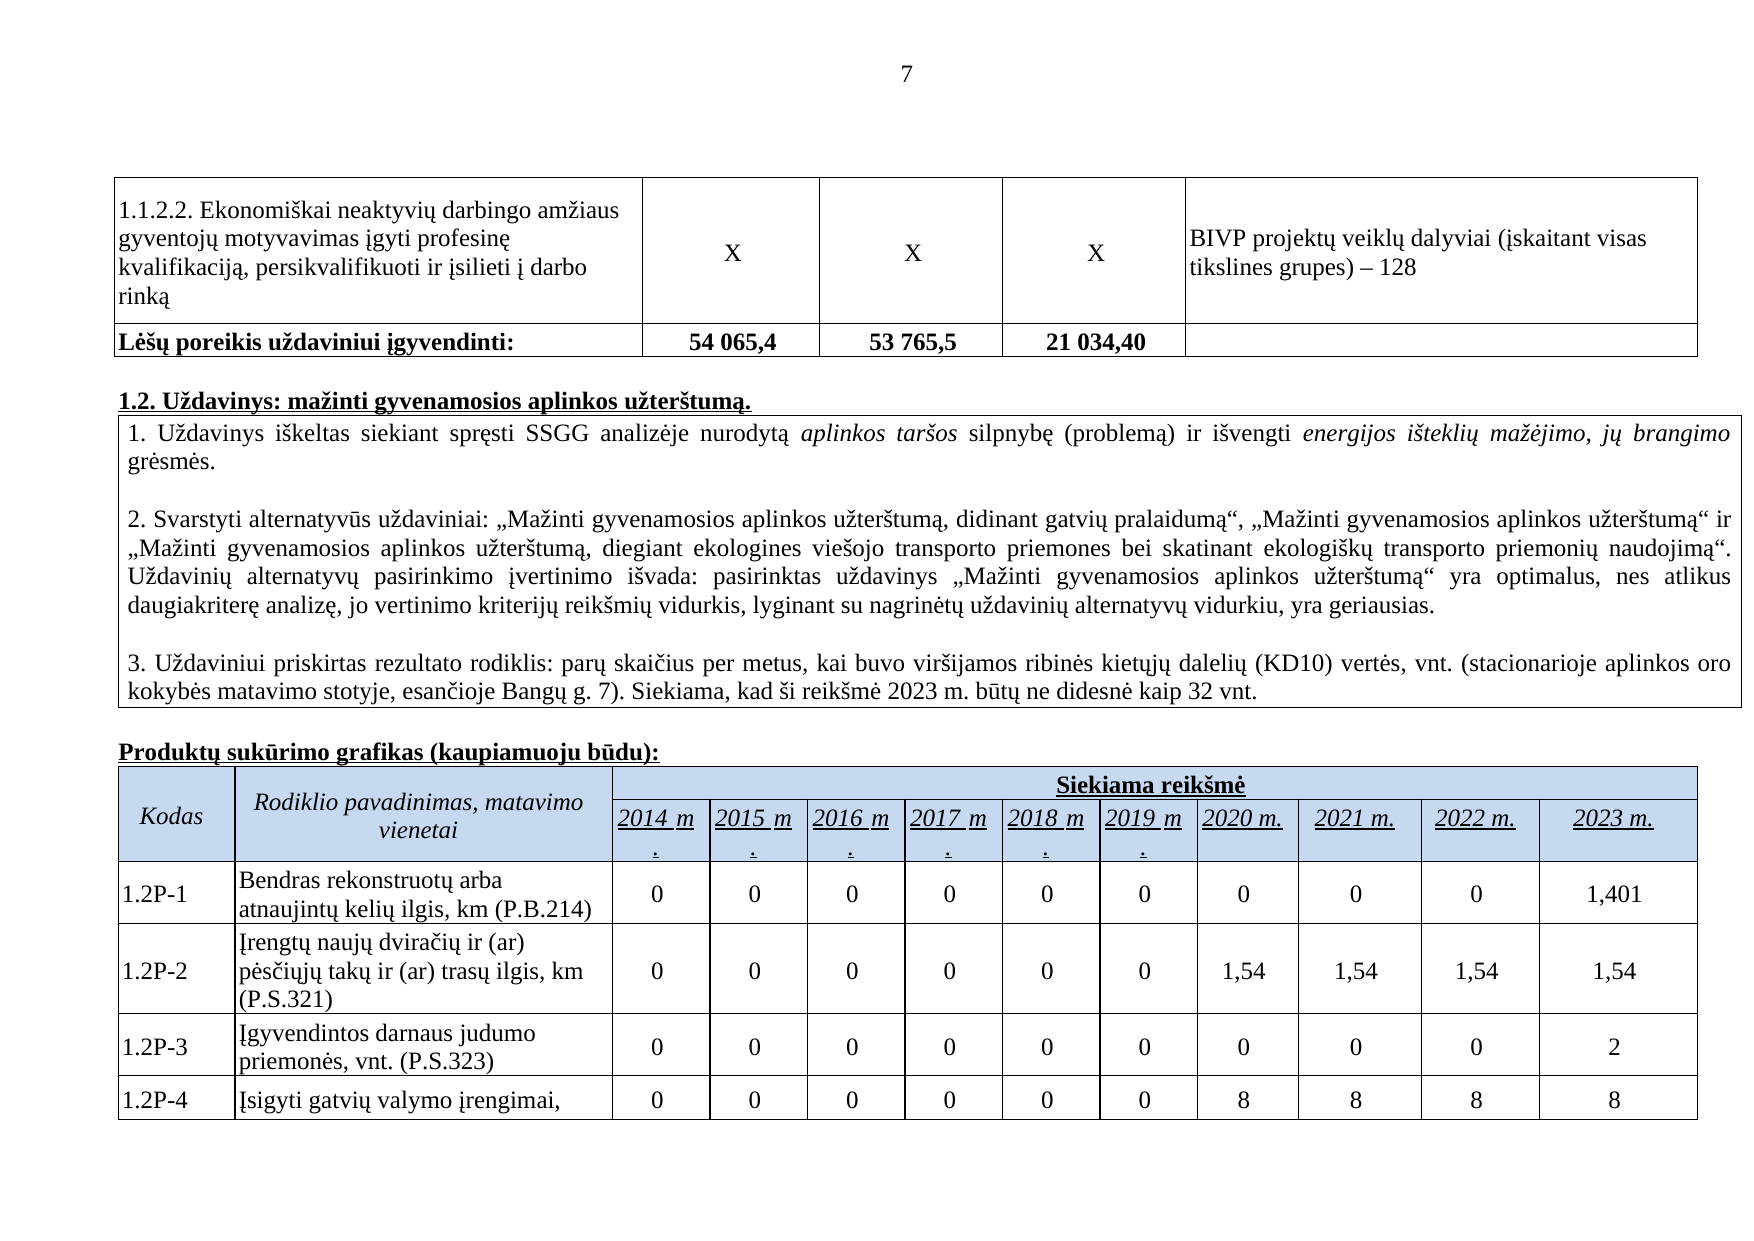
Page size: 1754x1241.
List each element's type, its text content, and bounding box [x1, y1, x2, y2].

table_cell 1,54 [1198, 924, 1298, 1013]
table_cell 0 [613, 1014, 709, 1075]
table_cell 0 [906, 924, 1002, 1013]
table_cell X [820, 178, 1002, 322]
table_cell Įgyvendintos darnaus judumo priemonės, vnt. (P.S.323) [236, 1014, 612, 1075]
table_cell 2018 m. [1003, 800, 1099, 861]
table_cell Bendras rekonstruotų arba atnaujintų kelių ilgis, km (P.B.214) [236, 862, 612, 923]
table_cell 2021 m. [1299, 800, 1421, 861]
table_cell 2016 m. [808, 800, 904, 861]
table_cell 0 [808, 1076, 904, 1119]
table_cell 1,401 [1540, 862, 1697, 923]
table_cell Lėšų poreikis uždaviniui įgyvendinti: [115, 324, 642, 356]
table_cell 8 [1540, 1076, 1697, 1119]
table_cell 8 [1198, 1076, 1298, 1119]
table_cell 1.2P-3 [119, 1014, 234, 1075]
table_cell 1.1.2.2. Ekonomiškai neaktyvių darbingo amžiaus gyventojų motyvavimas įgyti profesinę kvalifikaciją, persikvalifikuoti ir įsilieti į darbo rinką [115, 178, 642, 322]
table_cell 1,54 [1422, 924, 1539, 1013]
table_cell 2020 m. [1198, 800, 1298, 861]
table_cell 0 [1101, 924, 1197, 1013]
table_cell Įrengtų naujų dviračių ir (ar) pėsčiųjų takų ir (ar) trasų ilgis, km (P.S.321) [236, 924, 612, 1013]
table_cell 2023 m. [1540, 800, 1697, 861]
table_cell 21 034,40 [1003, 324, 1185, 356]
table_header Rodiklio pavadinimas, matavimo vienetai [236, 767, 612, 861]
table_cell 0 [613, 1076, 709, 1119]
table_cell 1.2P-2 [119, 924, 234, 1013]
table_cell 2015 m. [711, 800, 807, 861]
table_cell 0 [1422, 862, 1539, 923]
table_cell 1.2P-1 [119, 862, 234, 923]
table_cell X [643, 178, 819, 322]
table_cell 0 [1198, 1014, 1298, 1075]
table_cell 54 065,4 [643, 324, 819, 356]
table_cell 0 [1101, 1076, 1197, 1119]
table_cell 1.2P-4 [119, 1076, 234, 1119]
table_cell 0 [711, 1014, 807, 1075]
table_cell 1,54 [1299, 924, 1421, 1013]
table_cell 0 [906, 1076, 1002, 1119]
table_cell 0 [613, 862, 709, 923]
table_cell 2014 m. [613, 800, 709, 861]
table_cell 0 [1101, 862, 1197, 923]
table_cell 2017 m. [906, 800, 1002, 861]
text 1.2. Uždavinys: mažinti gyvenamosios aplinkos užterštumą. [118, 386, 1695, 414]
table_cell X [1003, 178, 1185, 322]
table_cell 0 [906, 862, 1002, 923]
table_cell 2019 m. [1101, 800, 1197, 861]
table_cell 53 765,5 [820, 324, 1002, 356]
table_cell 0 [1101, 1014, 1197, 1075]
table_cell 8 [1299, 1076, 1421, 1119]
table_cell 0 [613, 924, 709, 1013]
table_cell 2022 m. [1422, 800, 1539, 861]
table_cell 0 [1299, 862, 1421, 923]
text 1. Uždavinys iškeltas siekiant spręsti SSGG analizėje nurodytą aplinkos taršos silpnybę (problemą) ir išvengti energijos išteklių mažėjimo, jų brangimo grėsmės. [119, 416, 1741, 475]
table_cell 0 [808, 924, 904, 1013]
table_cell [1186, 324, 1697, 356]
table_cell Įsigyti gatvių valymo įrengimai, [236, 1076, 612, 1119]
table_cell 0 [808, 862, 904, 923]
table_cell 1,54 [1540, 924, 1697, 1013]
table_cell 2 [1540, 1014, 1697, 1075]
table_cell 0 [711, 1076, 807, 1119]
table_cell BIVP projektų veiklų dalyviai (įskaitant visas tikslines grupes) – 128 [1186, 178, 1697, 322]
table_cell 0 [1198, 862, 1298, 923]
text 2. Svarstyti alternatyvūs uždaviniai: „Mažinti gyvenamosios aplinkos užterštumą, didinant gatvių pralaidumą“, „Mažinti gyvenamosios aplinkos užterštumą“ ir „Mažinti gyvenamosios aplinkos užterštumą, diegiant ekologines viešojo transporto priemones bei skatinant ekologiškų transporto priemonių naudojimą“. Uždavinių alternatyvų pasirinkimo įvertinimo išvada: pasirinktas uždavinys „Mažinti gyvenamosios aplinkos užterštumą“ yra optimalus, nes atlikus daugiakriterę analizę, jo vertinimo kriterijų reikšmių vidurkis, lyginant su nagrinėtų uždavinių alternatyvų vidurkiu, yra geriausias. [119, 501, 1741, 619]
text Produktų sukūrimo grafikas (kaupiamuoju būdu): [118, 737, 1695, 766]
table_cell 0 [711, 862, 807, 923]
table_cell 0 [1003, 1014, 1099, 1075]
table_cell 0 [1003, 862, 1099, 923]
table_cell 0 [1003, 924, 1099, 1013]
table_cell 8 [1422, 1076, 1539, 1119]
table_header Siekiama reikšmė [613, 767, 1697, 799]
table_cell 0 [906, 1014, 1002, 1075]
table_cell 0 [1003, 1076, 1099, 1119]
table_cell 0 [808, 1014, 904, 1075]
table_header Kodas [119, 767, 234, 861]
table_cell 0 [1299, 1014, 1421, 1075]
table_cell 0 [711, 924, 807, 1013]
table_cell 0 [1422, 1014, 1539, 1075]
text 3. Uždaviniui priskirtas rezultato rodiklis: parų skaičius per metus, kai buvo viršijamos ribinės kietųjų dalelių (KD10) vertės, vnt. (stacionarioje aplinkos oro kokybės matavimo stotyje, esančioje Bangų g. 7). Siekiama, kad ši reikšmė 2023 m. būtų ne didesnė kaip 32 vnt. [119, 644, 1741, 707]
